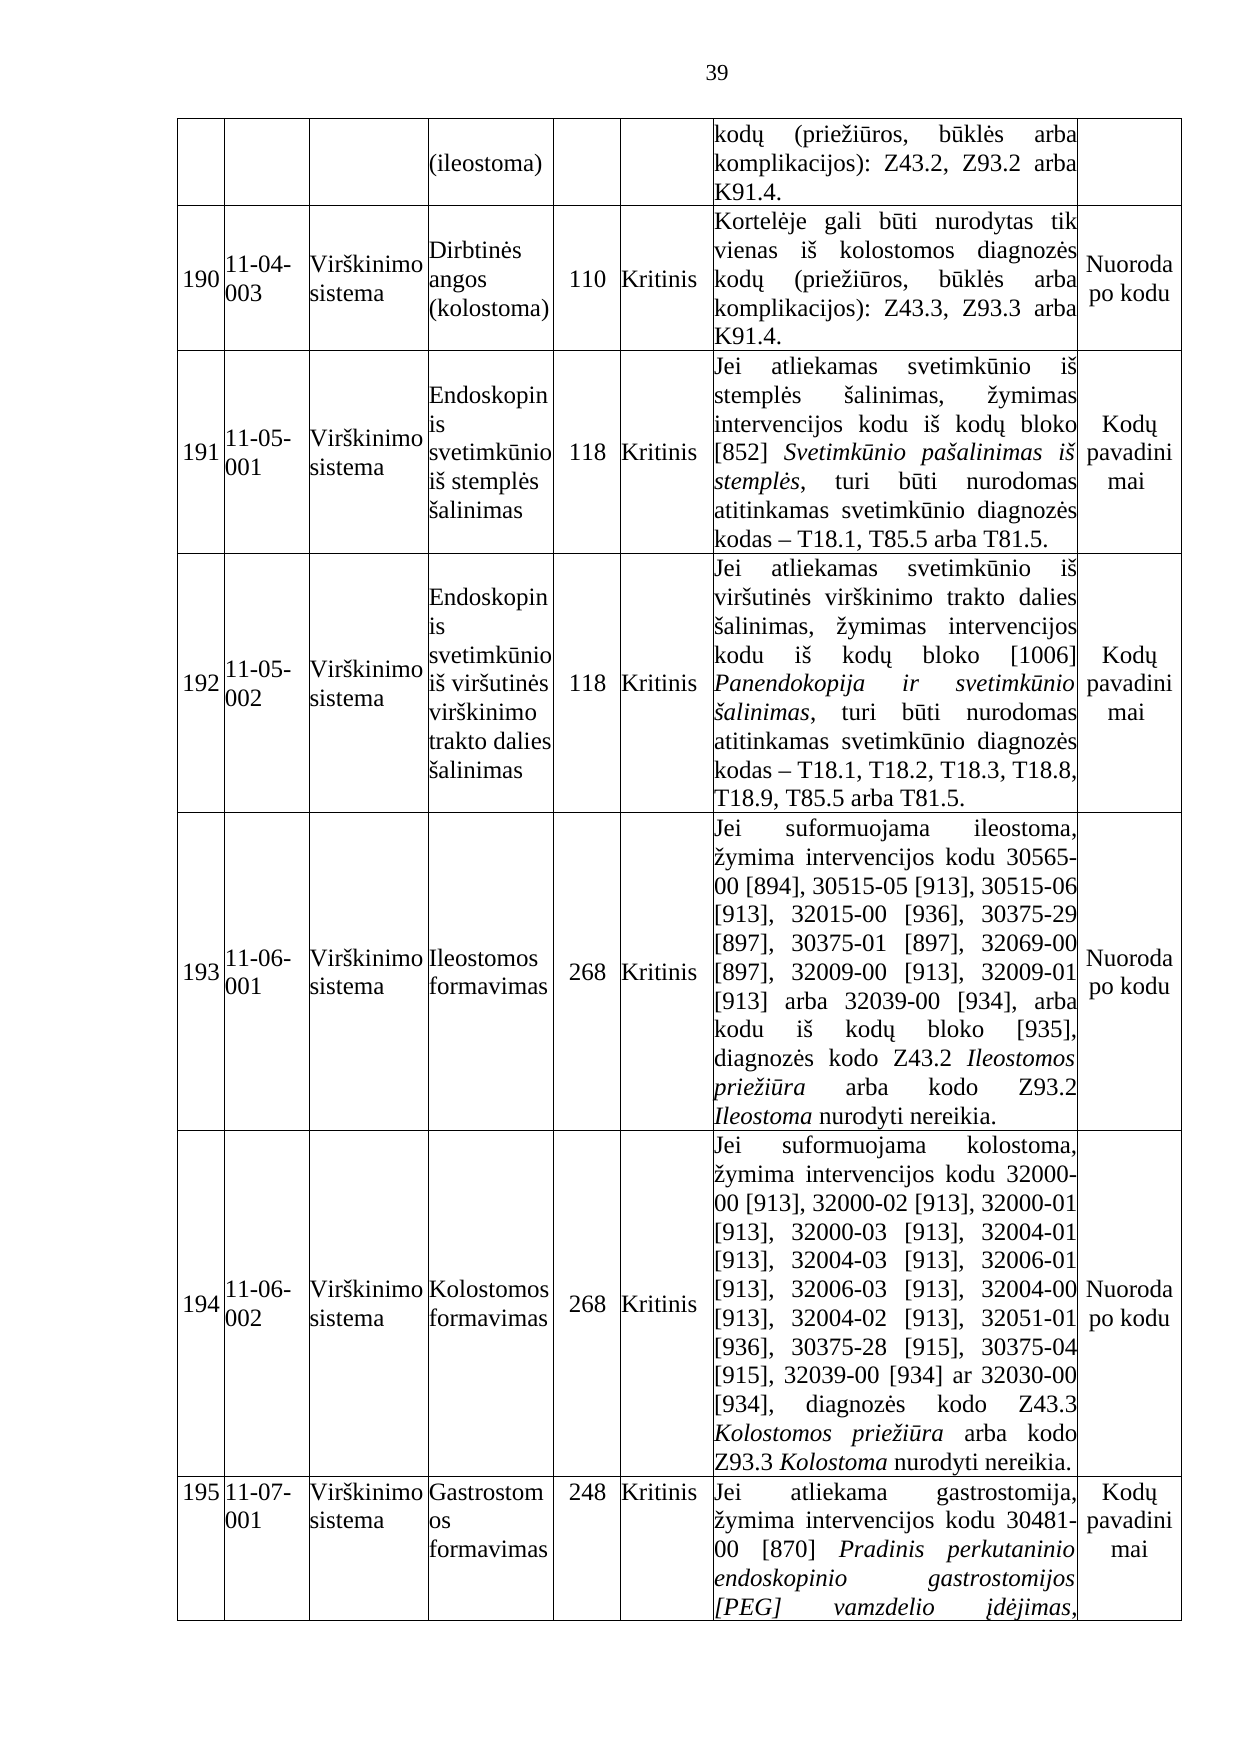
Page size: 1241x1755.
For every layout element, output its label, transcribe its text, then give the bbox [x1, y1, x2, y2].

table_cell kodų (priežiūros, būklės arba komplikacijos): Z43.2, Z93.2 arba K91.4. [714, 119, 1077, 205]
table_cell 194 [178, 1131, 224, 1476]
table_cell Endoskopinis svetimkūnio iš stemplės šalinimas [429, 351, 553, 552]
table_cell [554, 119, 620, 205]
table_cell Nuoroda po kodu [1078, 1131, 1181, 1476]
table_cell 193 [178, 813, 224, 1129]
table_cell Virškinimo sistema [310, 813, 428, 1129]
table_cell Kritinis [621, 351, 713, 552]
table_cell Jei atliekama gastrostomija, žymima intervencijos kodu 30481-00 [870] Pradinis perkutaninio endoskopinio gastrostomijos [PEG] vamzdelio įdėjimas, [714, 1477, 1077, 1620]
table_cell Kodų pavadinimai [1078, 351, 1181, 552]
table_cell 11-06-002 [225, 1131, 309, 1476]
table_cell [621, 119, 713, 205]
table_cell 191 [178, 351, 224, 552]
table_cell Kodų pavadinimai [1078, 554, 1181, 812]
table_cell Virškinimo sistema [310, 351, 428, 552]
table_cell Virškinimo sistema [310, 554, 428, 812]
table_cell 192 [178, 554, 224, 812]
table_cell Dirbtinės angos (kolostoma) [429, 206, 553, 350]
table_cell Kortelėje gali būti nurodytas tik vienas iš kolostomos diagnozės kodų (priežiūros, būklės arba komplikacijos): Z43.3, Z93.3 arba K91.4. [714, 206, 1077, 350]
table_cell 11-05-001 [225, 351, 309, 552]
table_cell Kodų pavadinimai [1078, 1477, 1181, 1620]
table_cell Jei suformuojama ileostoma, žymima intervencijos kodu 30565-00 [894], 30515-05 [913], 30515-06 [913], 32015-00 [936], 30375-29 [897], 30375-01 [897], 32069-00 [897], 32009-00 [913], 32009-01 [913] arba 32039-00 [934], arba kodu iš kodų bloko [935], diagnozės kodo Z43.2 Ileostomos priežiūra arba kodo Z93.2 Ileostoma nurodyti nereikia. [714, 813, 1077, 1129]
table_cell 11-07-001 [225, 1477, 309, 1620]
table_cell Jei suformuojama kolostoma, žymima intervencijos kodu 32000-00 [913], 32000-02 [913], 32000-01 [913], 32000-03 [913], 32004-01 [913], 32004-03 [913], 32006-01 [913], 32006-03 [913], 32004-00 [913], 32004-02 [913], 32051-01 [936], 30375-28 [915], 30375-04 [915], 32039-00 [934] ar 32030-00 [934], diagnozės kodo Z43.3 Kolostomos priežiūra arba kodo Z93.3 Kolostoma nurodyti nereikia. [714, 1131, 1077, 1476]
table_cell [310, 119, 428, 205]
table_cell Kritinis [621, 1131, 713, 1476]
table_cell [225, 119, 309, 205]
table_cell Virškinimo sistema [310, 1477, 428, 1620]
table_cell Virškinimo sistema [310, 206, 428, 350]
table_cell Nuoroda po kodu [1078, 813, 1181, 1129]
table_cell Ileostomos formavimas [429, 813, 553, 1129]
table_cell 118 [554, 351, 620, 552]
table_cell [178, 119, 224, 205]
table_cell Nuoroda po kodu [1078, 206, 1181, 350]
table_cell 11-04-003 [225, 206, 309, 350]
table_cell Jei atliekamas svetimkūnio iš stemplės šalinimas, žymimas intervencijos kodu iš kodų bloko [852] Svetimkūnio pašalinimas iš stemplės, turi būti nurodomas atitinkamas svetimkūnio diagnozės kodas – T18.1, T85.5 arba T81.5. [714, 351, 1077, 552]
table_cell 268 [554, 813, 620, 1129]
table_cell Kritinis [621, 1477, 713, 1620]
table_cell 118 [554, 554, 620, 812]
table_cell 195 [178, 1477, 224, 1620]
table_cell 268 [554, 1131, 620, 1476]
table_cell Virškinimo sistema [310, 1131, 428, 1476]
table_cell Kritinis [621, 206, 713, 350]
table_cell 248 [554, 1477, 620, 1620]
table_cell Kritinis [621, 554, 713, 812]
table_cell Jei atliekamas svetimkūnio iš viršutinės virškinimo trakto dalies šalinimas, žymimas intervencijos kodu iš kodų bloko [1006] Panendokopija ir svetimkūnio šalinimas, turi būti nurodomas atitinkamas svetimkūnio diagnozės kodas – T18.1, T18.2, T18.3, T18.8, T18.9, T85.5 arba T81.5. [714, 554, 1077, 812]
table_cell Endoskopinis svetimkūnio iš viršutinės virškinimo trakto dalies šalinimas [429, 554, 553, 812]
table_cell Gastrostomos formavimas [429, 1477, 553, 1620]
table_cell 110 [554, 206, 620, 350]
table_cell 11-06-001 [225, 813, 309, 1129]
table_cell 11-05-002 [225, 554, 309, 812]
table_cell (ileostoma) [429, 119, 553, 205]
table_cell 190 [178, 206, 224, 350]
table_cell Kolostomos formavimas [429, 1131, 553, 1476]
table_cell [1078, 119, 1181, 205]
table_cell Kritinis [621, 813, 713, 1129]
